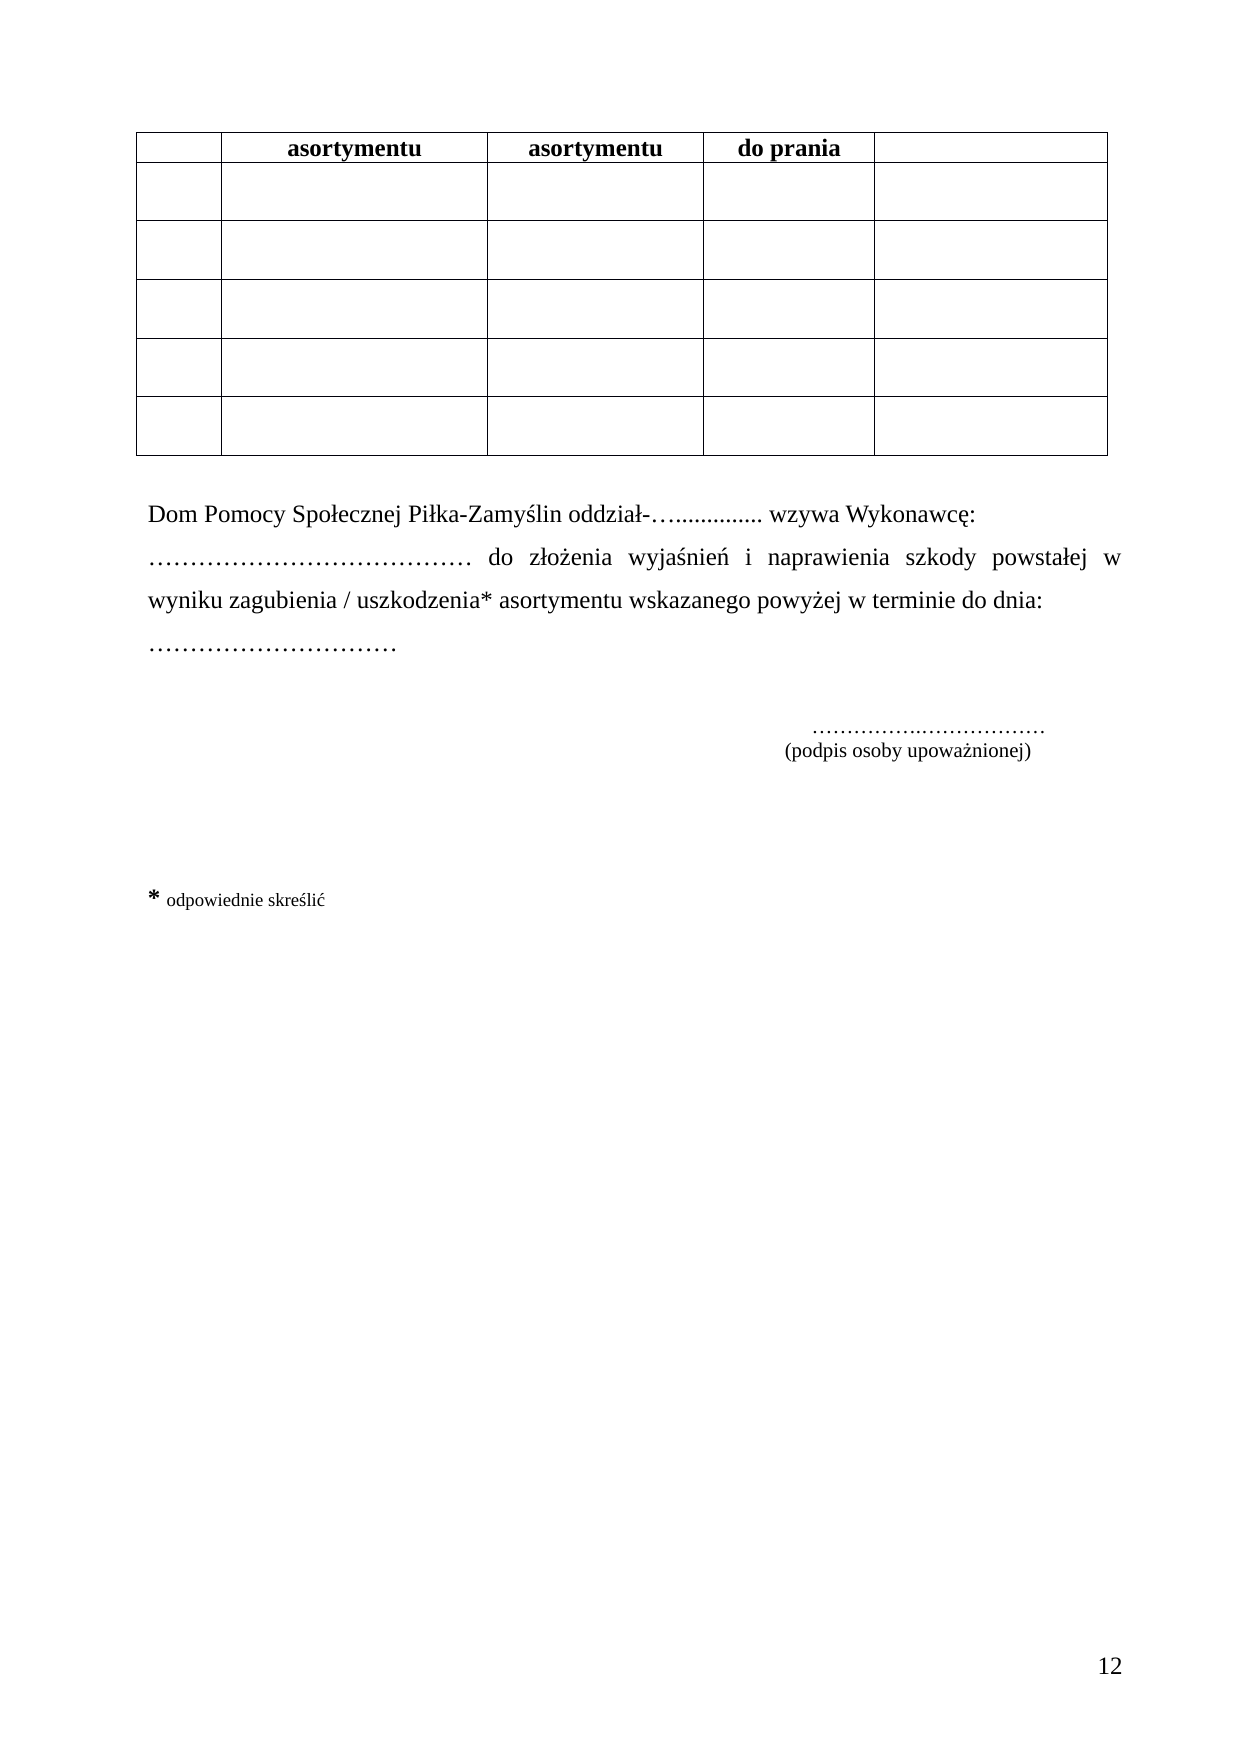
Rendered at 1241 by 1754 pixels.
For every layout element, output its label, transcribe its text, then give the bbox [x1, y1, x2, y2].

table_cell [488, 163, 703, 220]
text Dom Pomocy Społecznej Piłka-Zamyślin oddział-….............. wzywa Wykonawcę: [148, 499, 1122, 527]
text …………….……………… [738, 714, 1122, 738]
text (podpis osoby upoważnionej) [738, 738, 1122, 762]
table_cell [875, 221, 1107, 279]
table_cell [488, 280, 703, 337]
table_cell [704, 280, 874, 337]
table_cell [875, 163, 1107, 220]
table_cell [137, 397, 221, 454]
table_cell [488, 221, 703, 279]
table_cell [704, 339, 874, 396]
table_header [137, 133, 221, 162]
table_header asortymentu [222, 133, 487, 162]
table_cell [222, 339, 487, 396]
table_cell [137, 280, 221, 337]
text * odpowiednie skreślić [148, 883, 1122, 911]
text ………………………… [148, 628, 1122, 657]
table_header asortymentu [488, 133, 703, 162]
table_cell [137, 163, 221, 220]
table_cell [704, 397, 874, 454]
table_header [875, 133, 1107, 162]
table_header do prania [704, 133, 874, 162]
table_cell [875, 280, 1107, 337]
table_cell [704, 221, 874, 279]
table_cell [875, 397, 1107, 454]
table_cell [704, 163, 874, 220]
table_cell [137, 339, 221, 396]
table_cell [222, 280, 487, 337]
table_cell [222, 163, 487, 220]
text ………………………………… do złożenia wyjaśnień i naprawienia szkody powstałej w wyniku zagubienia / uszkodzenia* asortymentu wskazanego powyżej w terminie do dnia: [148, 542, 1122, 614]
table_cell [488, 397, 703, 454]
table_cell [137, 221, 221, 279]
table_cell [875, 339, 1107, 396]
table_cell [222, 397, 487, 454]
table_cell [222, 221, 487, 279]
table_cell [488, 339, 703, 396]
